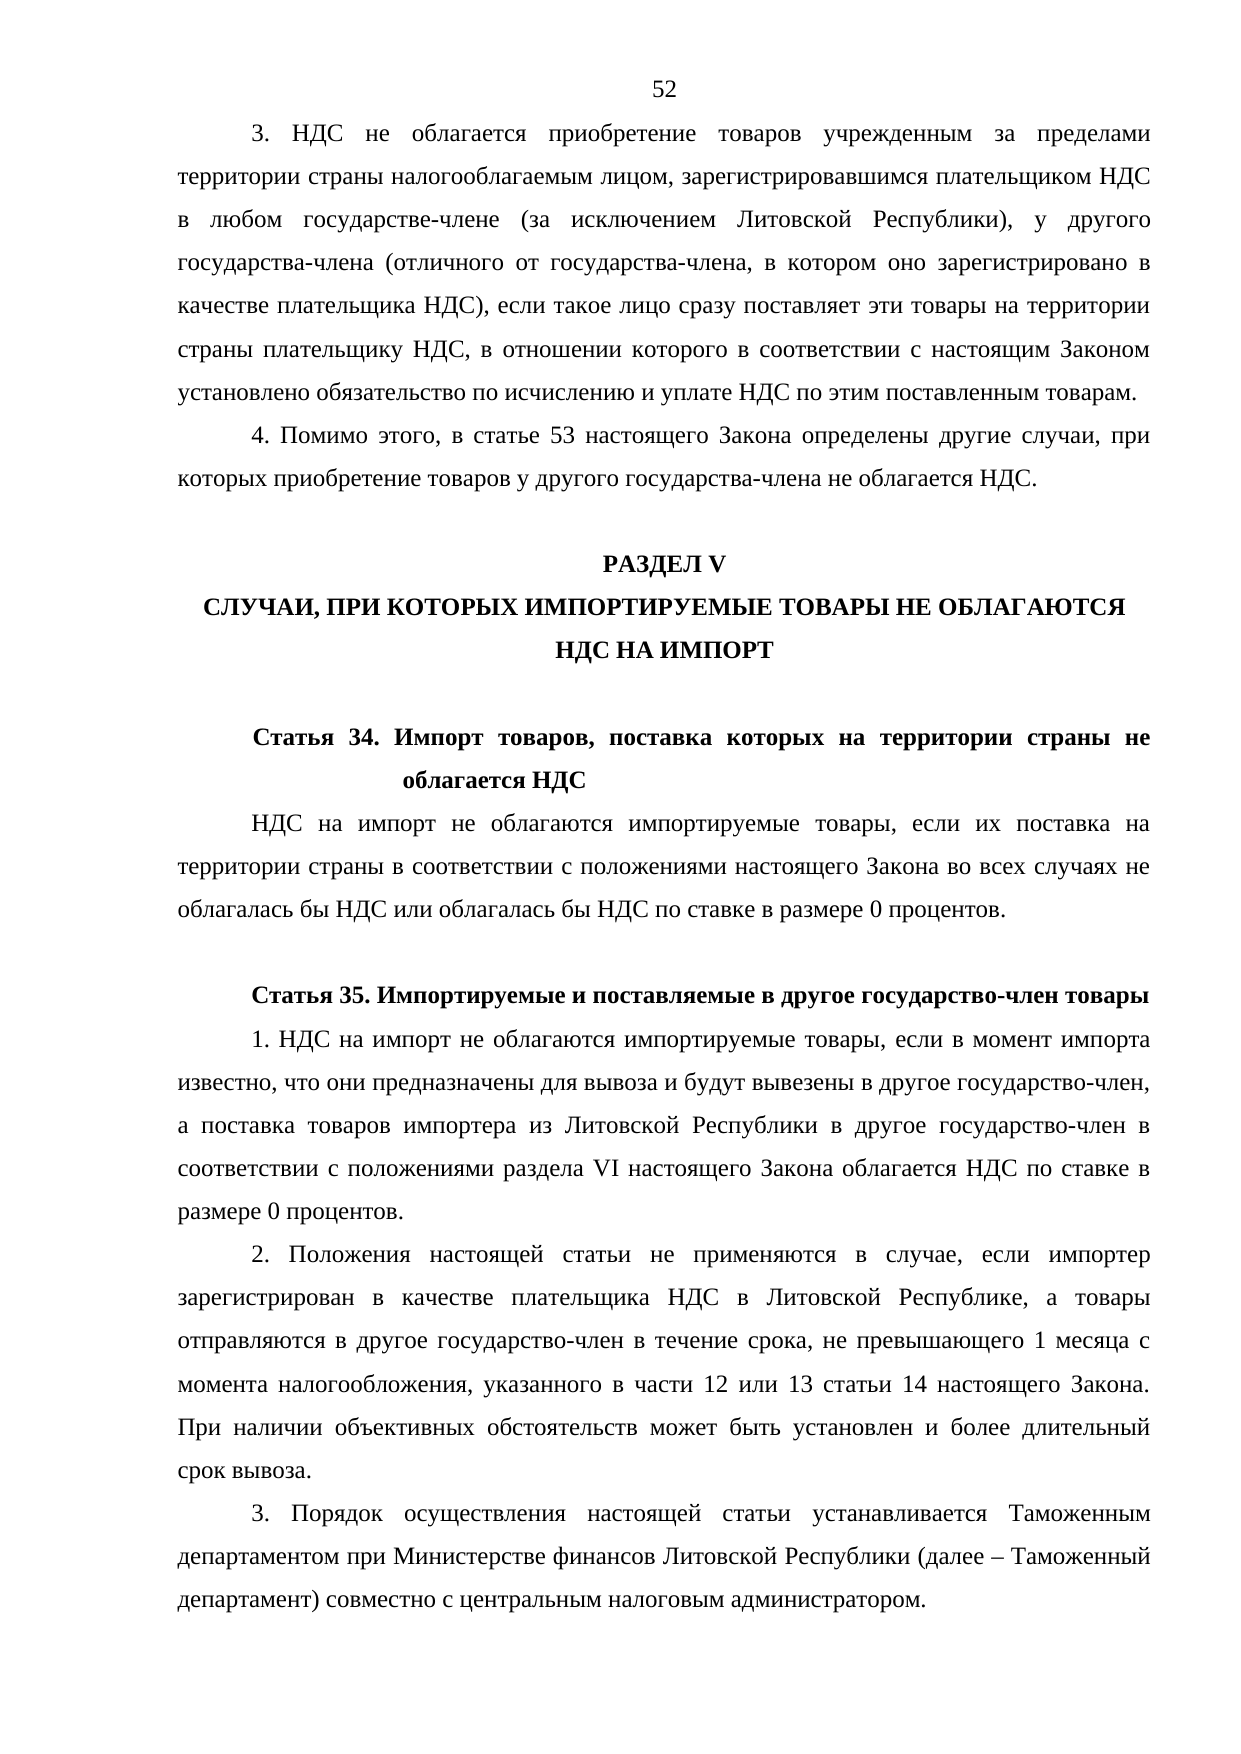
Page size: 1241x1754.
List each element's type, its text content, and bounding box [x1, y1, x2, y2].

text 4. Помимо этого, в статье 53 настоящего Закона определены другие случаи, при которых приобретение товаров у другого государства-члена не облагается НДС. [177, 420, 1152, 492]
text Статья 35. Импортируемые и поставляемые в другое государство-член товары [177, 981, 1152, 1009]
text НДС на импорт не облагаются импортируемые товары, если их поставка на территории страны в соответствии с положениями настоящего Закона во всех случаях не облагалась бы НДС или облагалась бы НДС по ставке в размере 0 процентов. [177, 808, 1152, 923]
text 1. НДС на импорт не облагаются импортируемые товары, если в момент импорта известно, что они предназначены для вывоза и будут вывезены в другое государство-член, а поставка товаров импортера из Литовской Республики в другое государство-член в соответствии с положениями раздела VI настоящего Закона облагается НДС по ставке в размере 0 процентов. [177, 1024, 1152, 1225]
text 2. Положения настоящей статьи не применяются в случае, если импортер зарегистрирован в качестве плательщика НДС в Литовской Республике, а товары отправляются в другое государство-член в течение срока, не превышающего 1 месяца с момента налогообложения, указанного в части 12 или 13 статьи 14 настоящего Закона. При наличии объективных обстоятельств может быть установлен и более длительный срок вывоза. [177, 1239, 1152, 1484]
text Статья 34. Импорт товаров, поставка которых на территории страны не облагается НДС [252, 722, 1152, 794]
text 3. НДС не облагается приобретение товаров учрежденным за пределами территории страны налогооблагаемым лицом, зарегистрировавшимся плательщиком НДС в любом государстве-члене (за исключением Литовской Республики), у другого государства-члена (отличного от государства-члена, в котором оно зарегистрировано в качестве плательщика НДС), если такое лицо сразу поставляет эти товары на территории страны плательщику НДС, в отношении которого в соответствии с настоящим Законом установлено обязательство по исчислению и уплате НДС по этим поставленным товарам. [177, 118, 1152, 406]
text РАЗДЕЛ V [177, 549, 1152, 578]
text 3. Порядок осуществления настоящей статьи устанавливается Таможенным департаментом при Министерстве финансов Литовской Республики (далее – Таможенный департамент) совместно с центральным налоговым администратором. [177, 1498, 1152, 1613]
text СЛУЧАИ, ПРИ КОТОРЫХ ИМПОРТИРУЕМЫЕ ТОВАРЫ НЕ ОБЛАГАЮТСЯ НДС НА ИМПОРТ [177, 592, 1152, 664]
